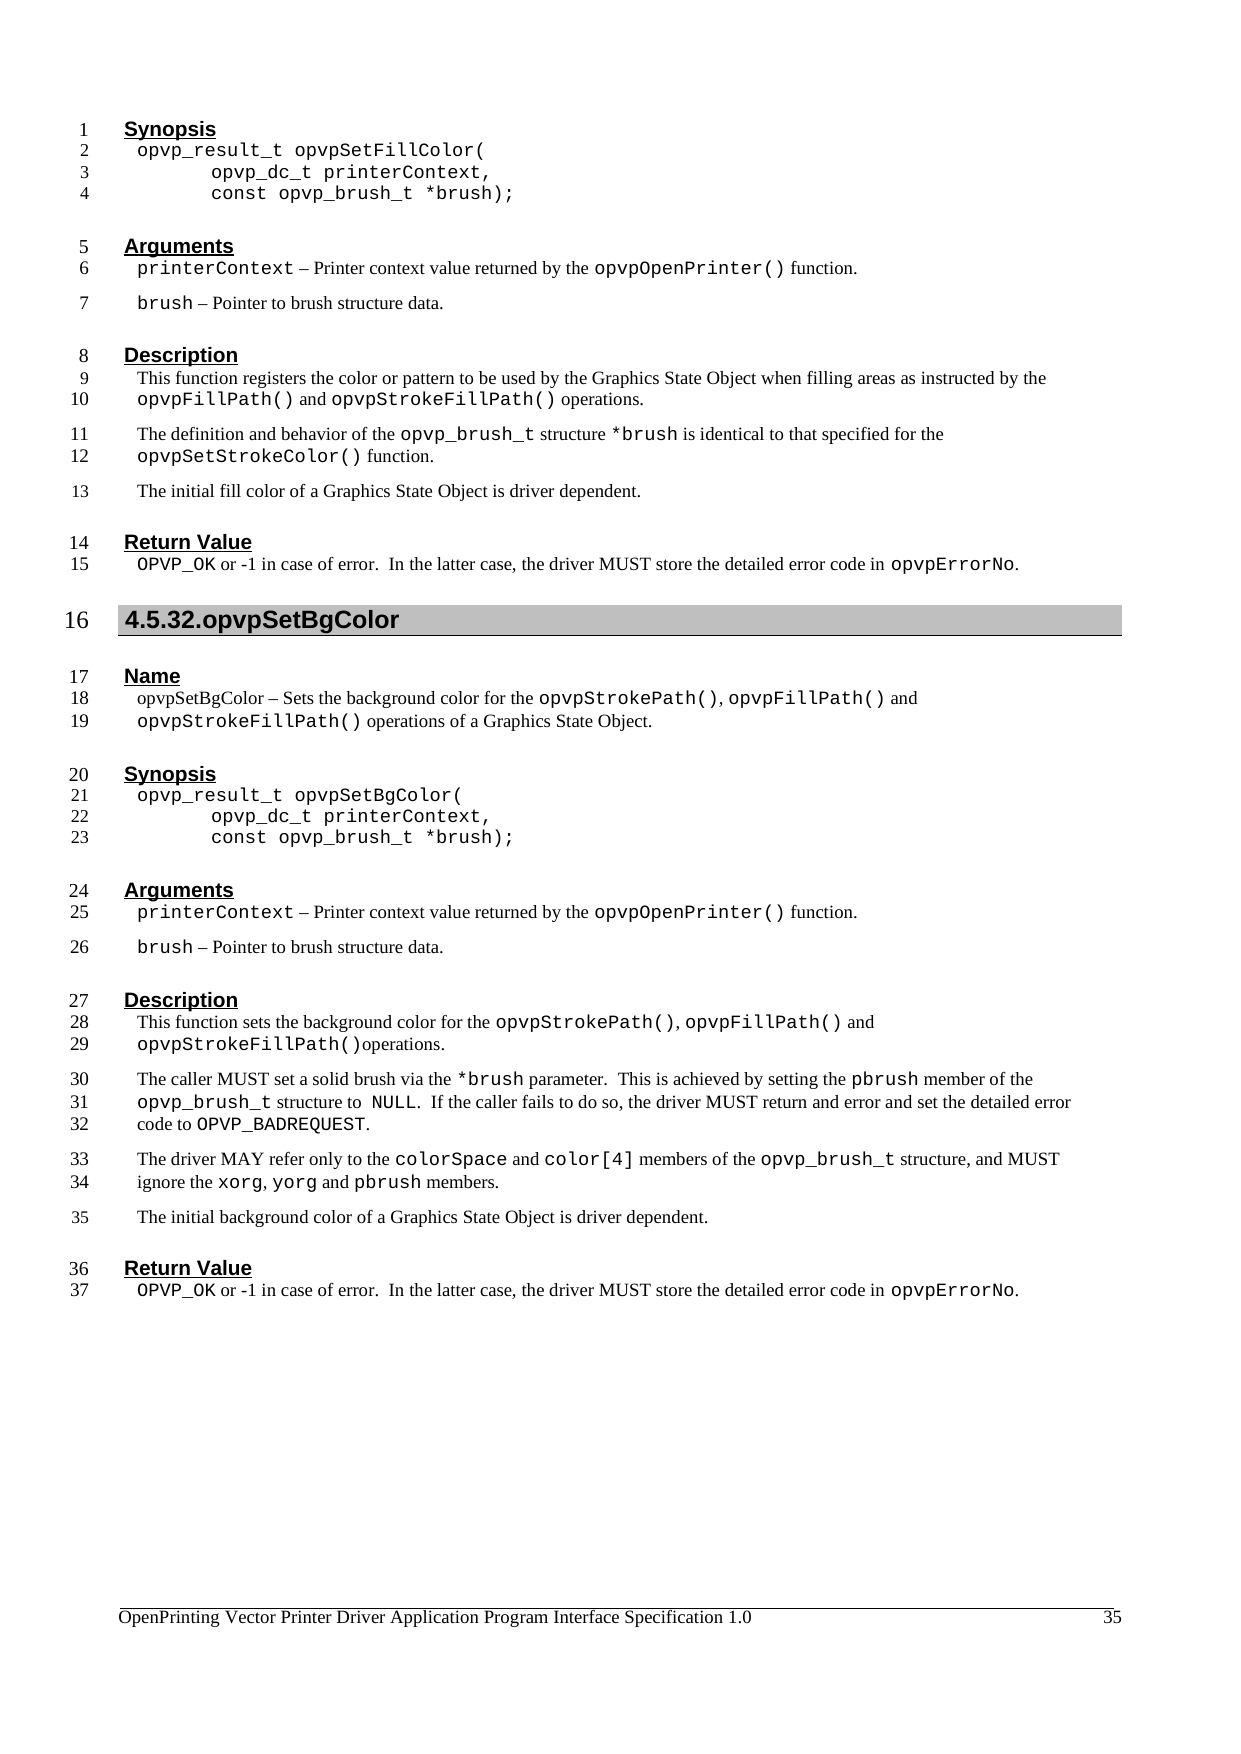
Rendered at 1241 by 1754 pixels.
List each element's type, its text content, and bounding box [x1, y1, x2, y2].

text printerContext – Printer context value returned by the opvpOpenPrinter() function. [137, 257, 1103, 280]
subtitle Arguments [118, 878, 1122, 902]
subtitle Synopsis [118, 762, 1122, 785]
text The driver MAY refer only to the colorSpace and color[4] members of the opvp_brush_t structure, and MUST ignore the xorg, yorg and pbrush members. [137, 1149, 1103, 1194]
subtitle Name [118, 665, 1122, 688]
text opvpSetBgColor – Sets the background color for the opvpStrokePath(), opvpFillPath() and opvpStrokeFillPath() operations of a Graphics State Object. [137, 688, 1103, 733]
text The initial fill color of a Graphics State Object is driver dependent. [137, 481, 1103, 501]
text OPVP_OK or -1 in case of error. In the latter case, the driver MUST store the detailed error code in opvpErrorNo. [137, 1279, 1103, 1302]
subtitle Description [118, 988, 1122, 1011]
text brush – Pointer to brush structure data. [137, 937, 1103, 959]
subtitle opvpSetBgColor [118, 605, 1122, 635]
text The initial background color of a Graphics State Object is driver dependent. [137, 1206, 1103, 1227]
subtitle Return Value [118, 1256, 1122, 1279]
text The caller MUST set a solid brush via the *brush parameter. This is achieved by setting the pbrush member of the opvp_brush_t structure to NULL. If the caller fails to do so, the driver MUST return and error and set the detailed error code to OPVP_BADREQUEST. [137, 1069, 1103, 1136]
text brush – Pointer to brush structure data. [137, 292, 1103, 315]
text This function registers the color or pattern to be used by the Graphics State Object when filling areas as instructed by the opvpFillPath() and opvpStrokeFillPath() operations. [137, 367, 1103, 411]
text opvp_result_t opvpSetFillColor( opvp_dc_t printerContext, const opvp_brush_t *brush); [137, 141, 1103, 205]
subtitle Synopsis [118, 118, 1122, 141]
subtitle Description [118, 344, 1122, 367]
text This function sets the background color for the opvpStrokePath(), opvpFillPath() and opvpStrokeFillPath()operations. [137, 1011, 1103, 1056]
text The definition and behavior of the opvp_brush_t structure *brush is identical to that specified for the opvpSetStrokeColor() function. [137, 423, 1103, 468]
subtitle Arguments [118, 234, 1122, 257]
subtitle Return Value [118, 531, 1122, 554]
text OPVP_OK or -1 in case of error. In the latter case, the driver MUST store the detailed error code in opvpErrorNo. [137, 554, 1103, 576]
text opvp_result_t opvpSetBgColor( opvp_dc_t printerContext, const opvp_brush_t *brush); [137, 785, 1103, 849]
text printerContext – Printer context value returned by the opvpOpenPrinter() function. [137, 902, 1103, 924]
